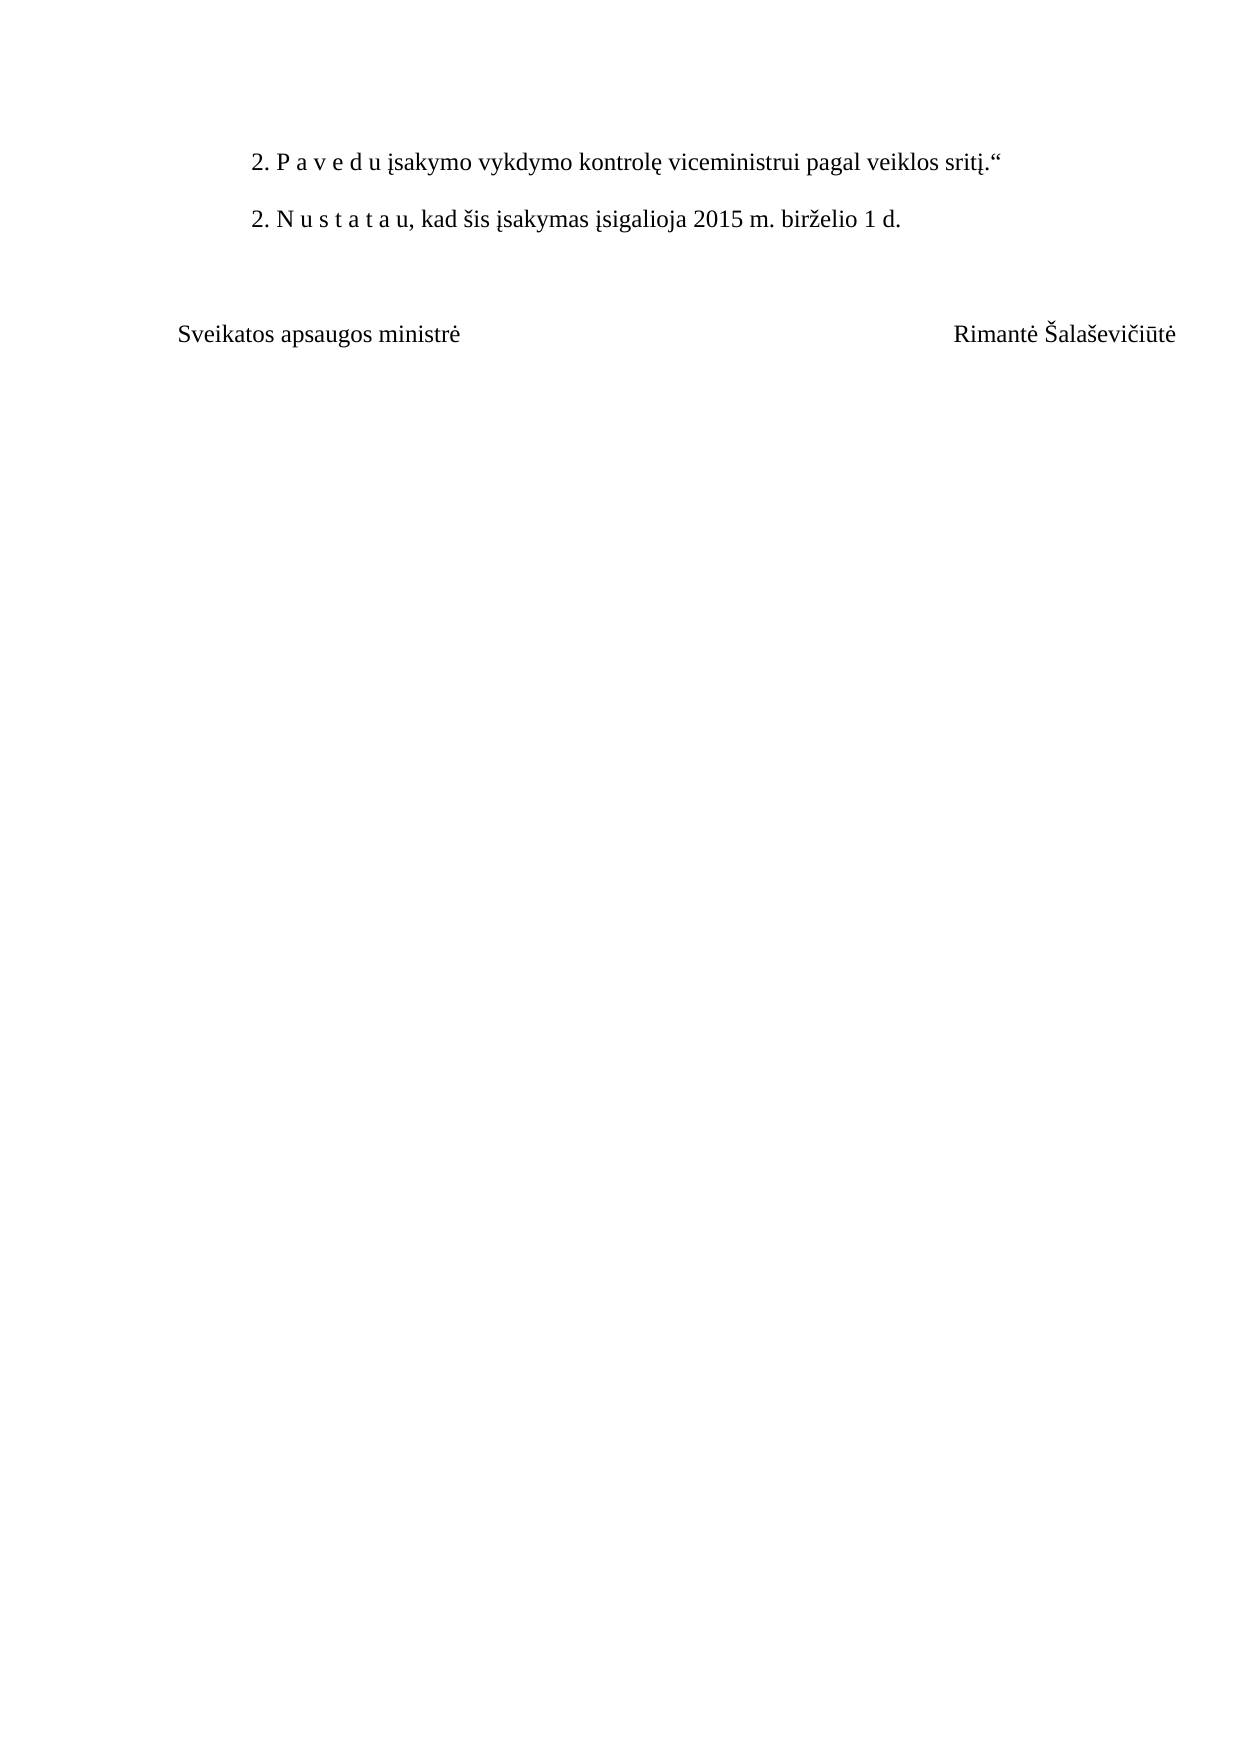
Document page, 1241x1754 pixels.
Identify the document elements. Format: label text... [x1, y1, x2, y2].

text 2. N u s t a t a u, kad šis įsakymas įsigalioja 2015 m. birželio 1 d. [177, 204, 1181, 233]
text Sveikatos apsaugos ministrė Rimantė Šalaševičiūtė [177, 319, 1181, 348]
text 2. P a v e d u įsakymo vykdymo kontrolę viceministrui pagal veiklos sritį.“ [177, 147, 1181, 176]
